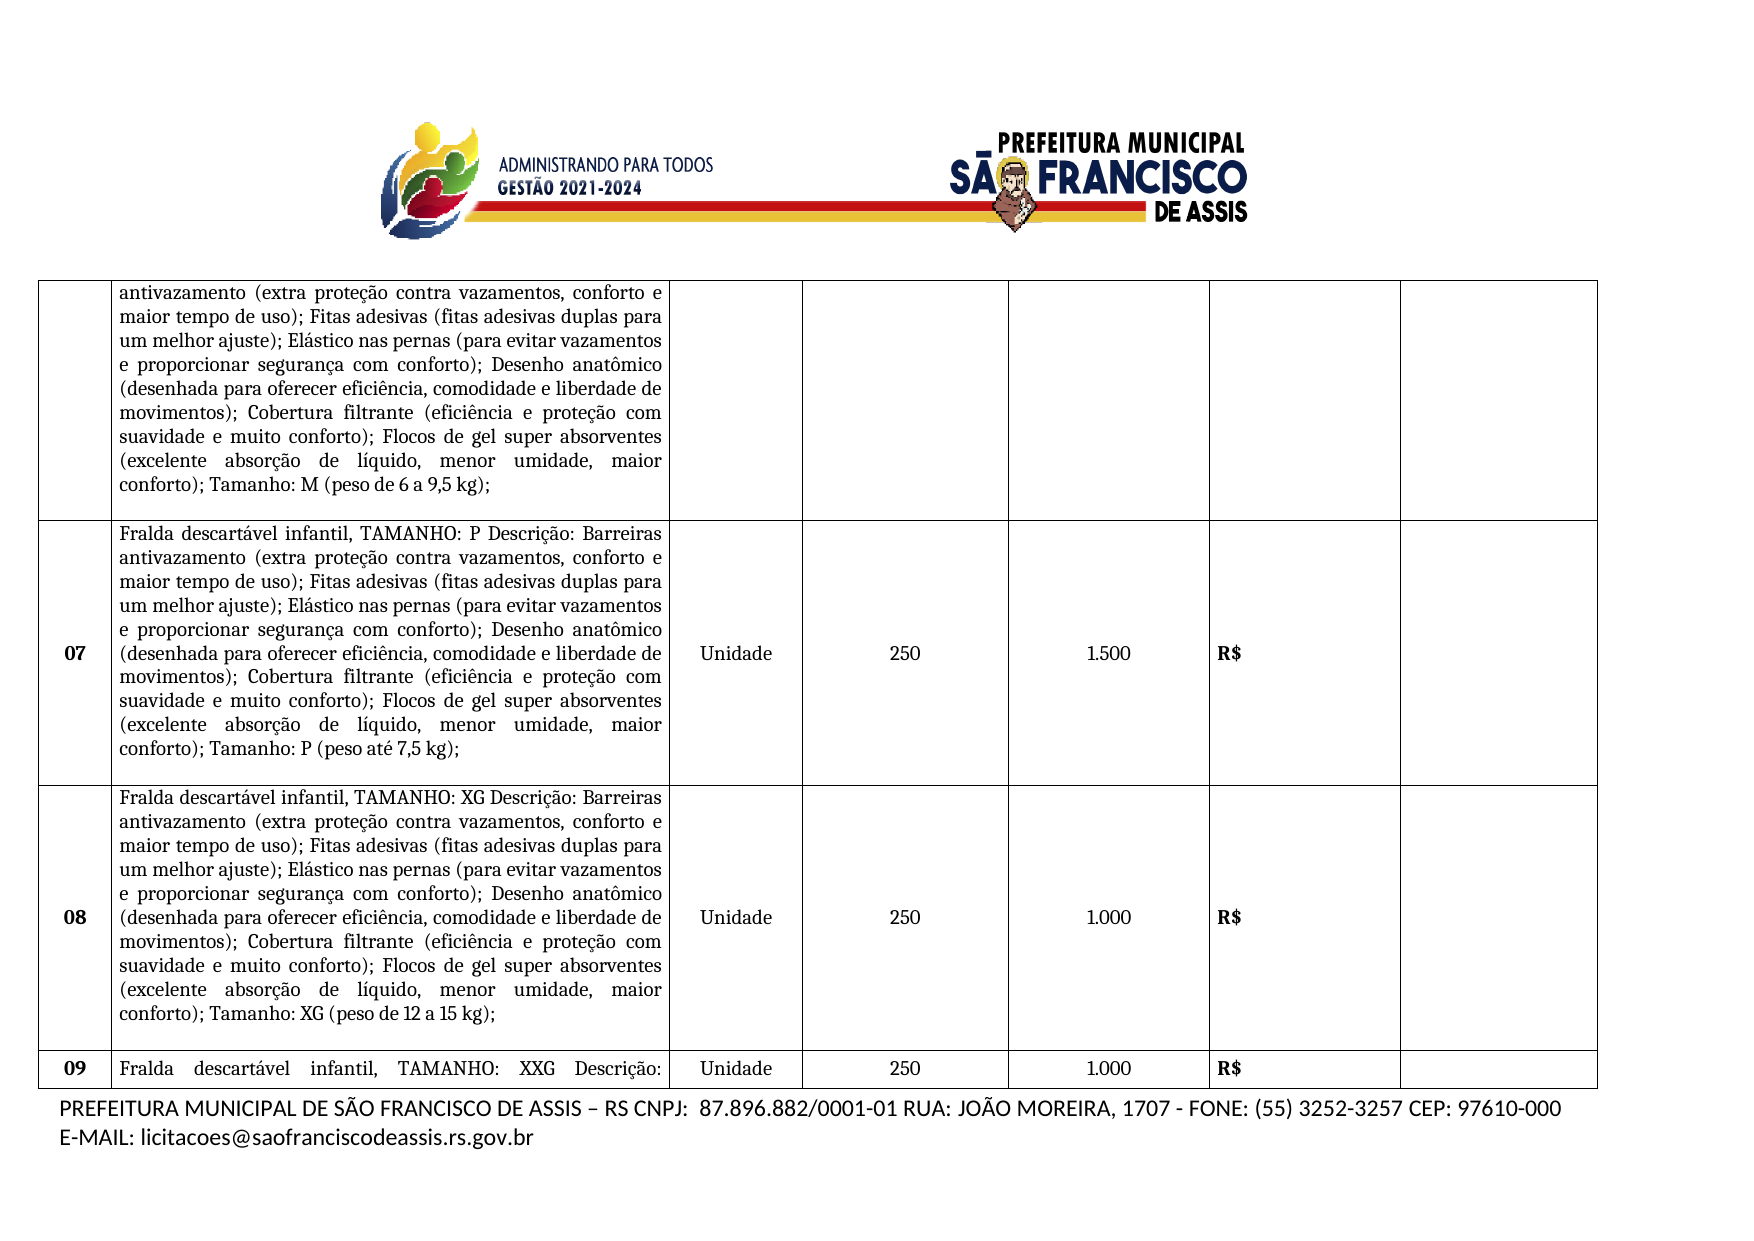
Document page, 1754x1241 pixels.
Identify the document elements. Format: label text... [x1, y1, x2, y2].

table_cell R$ [1210, 521, 1400, 785]
table_cell Fralda descartável infantil, TAMANHO: P Descrição: Barreiras antivazamento (extra proteção contra vazamentos, conforto e maior tempo de uso); Fitas adesivas (fitas adesivas duplas para um melhor ajuste); Elástico nas pernas (para evitar vazamentos e proporcionar segurança com conforto); Desenho anatômico (desenhada para oferecer eficiência, comodidade e liberdade de movimentos); Cobertura filtrante (eficiência e proteção com suavidade e muito conforto); Flocos de gel super absorventes (excelente absorção de líquido, menor umidade, maior conforto); Tamanho: P (peso até 7,5 kg); [112, 521, 669, 785]
table_cell Fralda descartável infantil, TAMANHO: XXG Descrição: [112, 1051, 669, 1087]
table_cell [39, 281, 111, 520]
table_cell [1009, 281, 1209, 520]
table_cell 250 [803, 786, 1008, 1049]
table_cell [1401, 281, 1597, 520]
table_cell 1.000 [1009, 1051, 1209, 1087]
table_cell Unidade [670, 786, 802, 1049]
table_cell [1401, 521, 1597, 785]
table_cell antivazamento (extra proteção contra vazamentos, conforto e maior tempo de uso); Fitas adesivas (fitas adesivas duplas para um melhor ajuste); Elástico nas pernas (para evitar vazamentos e proporcionar segurança com conforto); Desenho anatômico (desenhada para oferecer eficiência, comodidade e liberdade de movimentos); Cobertura filtrante (eficiência e proteção com suavidade e muito conforto); Flocos de gel super absorventes (excelente absorção de líquido, menor umidade, maior conforto); Tamanho: M (peso de 6 a 9,5 kg); [112, 281, 669, 520]
table_cell Unidade [670, 1051, 802, 1087]
table_cell 250 [803, 521, 1008, 785]
table_cell 07 [39, 521, 111, 785]
table_cell R$ [1210, 1051, 1400, 1087]
table_cell [1210, 281, 1400, 520]
table_cell [803, 281, 1008, 520]
table_cell 08 [39, 786, 111, 1049]
table_cell [1401, 1051, 1597, 1087]
table_cell 250 [803, 1051, 1008, 1087]
table_cell 09 [39, 1051, 111, 1087]
table_cell [670, 281, 802, 520]
table_cell Unidade [670, 521, 802, 785]
table_cell [1401, 786, 1597, 1049]
table_cell 1.000 [1009, 786, 1209, 1049]
table_cell R$ [1210, 786, 1400, 1049]
table_cell Fralda descartável infantil, TAMANHO: XG Descrição: Barreiras antivazamento (extra proteção contra vazamentos, conforto e maior tempo de uso); Fitas adesivas (fitas adesivas duplas para um melhor ajuste); Elástico nas pernas (para evitar vazamentos e proporcionar segurança com conforto); Desenho anatômico (desenhada para oferecer eficiência, comodidade e liberdade de movimentos); Cobertura filtrante (eficiência e proteção com suavidade e muito conforto); Flocos de gel super absorventes (excelente absorção de líquido, menor umidade, maior conforto); Tamanho: XG (peso de 12 a 15 kg); [112, 786, 669, 1049]
table_cell 1.500 [1009, 521, 1209, 785]
